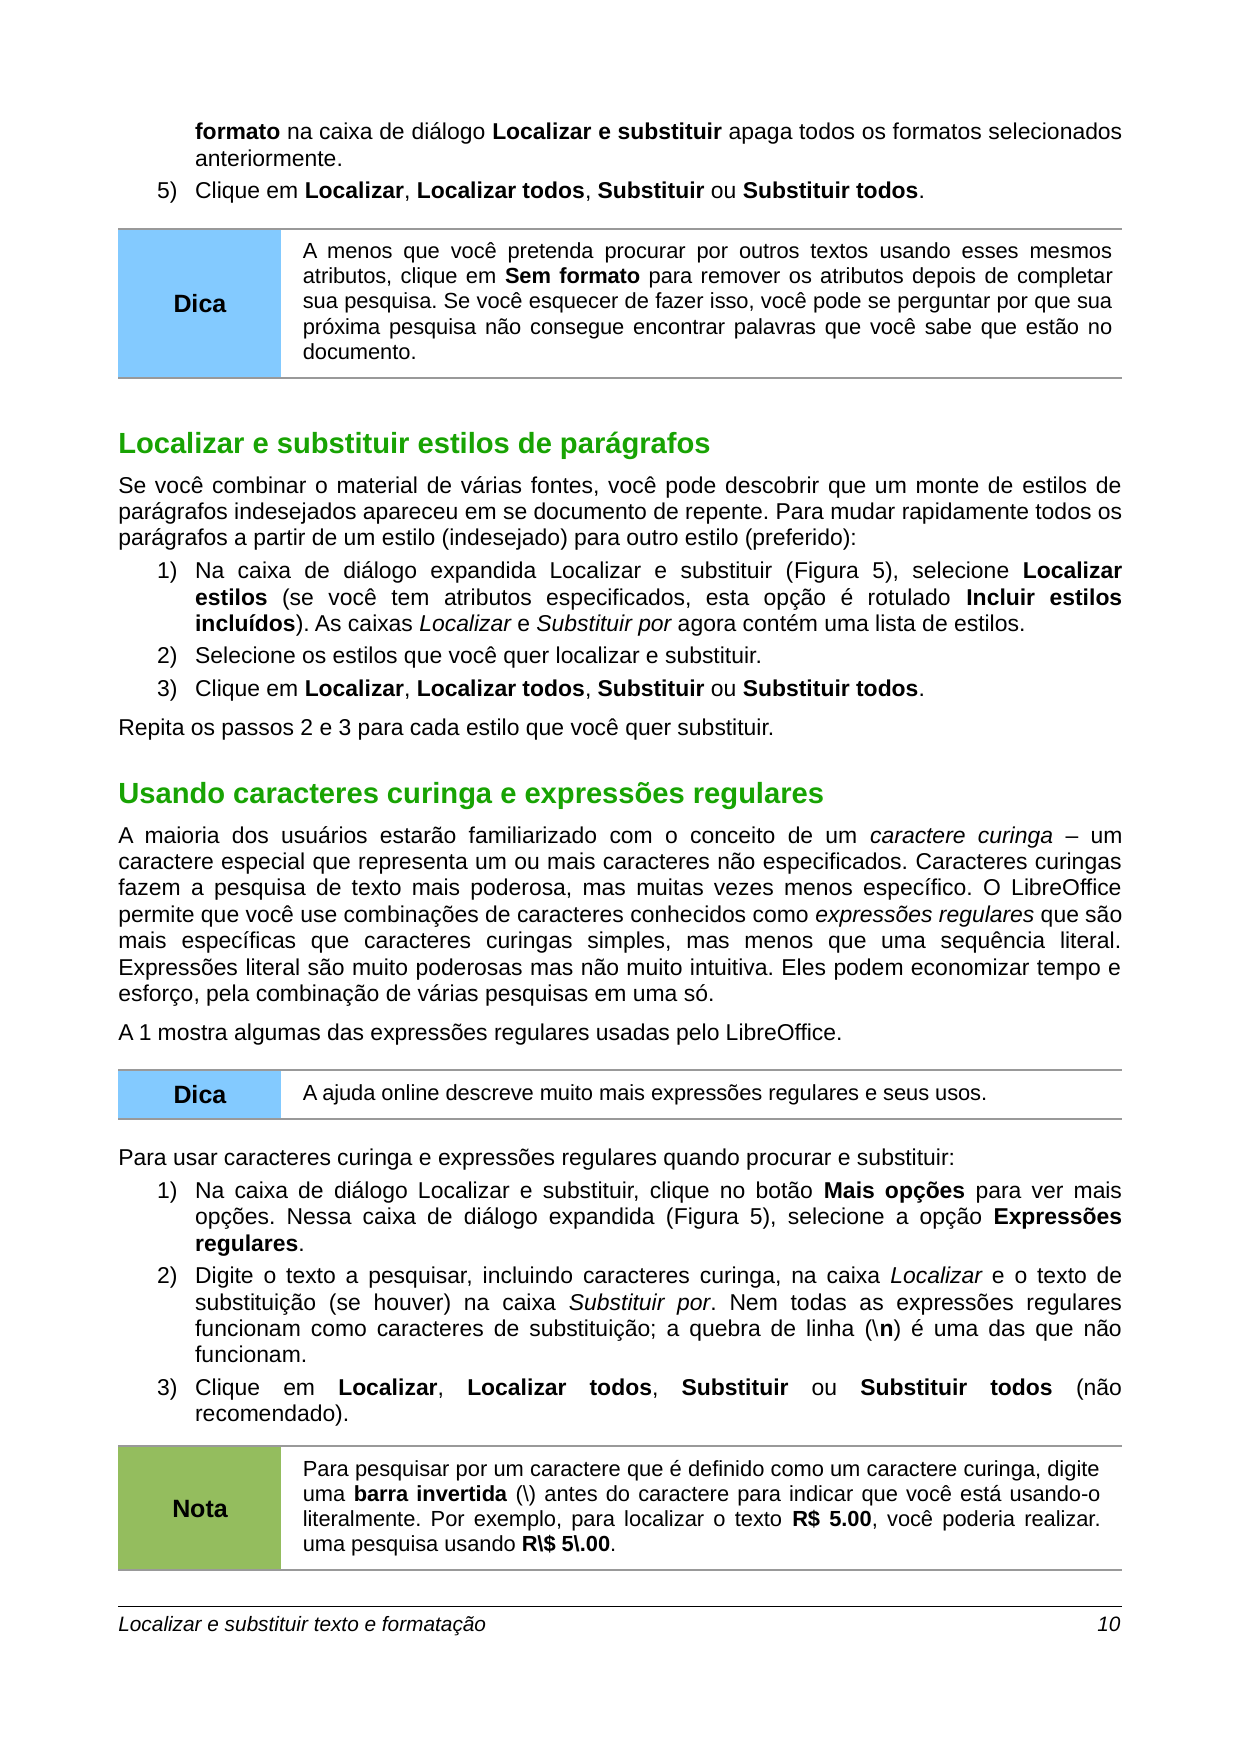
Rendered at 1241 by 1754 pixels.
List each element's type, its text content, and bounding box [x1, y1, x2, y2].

subtitle Localizar e substituir estilos de parágrafos [118, 426, 1122, 459]
list formato na caixa de diálogo Localizar e substituir apaga todos os formatos selecionados anteriormente. [195, 118, 1122, 171]
list Clique em Localizar, Localizar todos, Substituir ou Substituir todos (não recomendado). [177, 1374, 1122, 1427]
text A maioria dos usuários estarão familiarizado com o conceito de um caractere curinga – um caractere especial que representa um ou mais caracteres não especificados. Caracteres curingas fazem a pesquisa de texto mais poderosa, mas muitas vezes menos específico. O LibreOffice permite que você use combinações de caracteres conhecidos como expressões regulares que são mais específicas que caracteres curingas simples, mas menos que uma sequência literal. Expressões literal são muito poderosas mas não muito intuitiva. Eles podem economizar tempo e esforço, pela combinação de várias pesquisas em uma só. [118, 822, 1122, 1006]
list Na caixa de diálogo Localizar e substituir, clique no botão Mais opções para ver mais opções. Nessa caixa de diálogo expandida (Figura 5), selecione a opção Expressões regulares. [177, 1177, 1122, 1256]
table_header Dica [118, 1071, 281, 1118]
table_header Dica [118, 230, 281, 377]
list Clique em Localizar, Localizar todos, Substituir ou Substituir todos. [177, 177, 1122, 203]
list Selecione os estilos que você quer localizar e substituir. [177, 642, 1122, 669]
list Para usar caracteres curinga e expressões regulares quando procurar e substituir: [118, 1144, 1122, 1170]
table_header A menos que você pretenda procurar por outros textos usando esses mesmos atributos, clique em Sem formato para remover os atributos depois de completar sua pesquisa. Se você esquecer de fazer isso, você pode se perguntar por que sua próxima pesquisa não consegue encontrar palavras que você sabe que estão no documento. [281, 230, 1122, 377]
subtitle Usando caracteres curinga e expressões regulares [118, 776, 1122, 809]
text A Tabela 1 mostra algumas das expressões regulares usadas pelo LibreOffice. [118, 1019, 1122, 1045]
list Na caixa de diálogo expandida Localizar e substituir (Figura 5), selecione Localizar estilos (se você tem atributos especificados, esta opção é rotulado Incluir estilos incluídos). As caixas Localizar e Substituir por agora contém uma lista de estilos. [177, 557, 1122, 636]
table_header A ajuda online descreve muito mais expressões regulares e seus usos. [281, 1071, 1122, 1118]
table_header Nota [118, 1447, 281, 1569]
table_header Para pesquisar por um caractere que é definido como um caractere curinga, digite uma barra invertida (\) antes do caractere para indicar que você está usando-o literalmente. Por exemplo, para localizar o texto R$ 5.00, você poderia realizar. uma pesquisa usando R\$ 5\.00. [281, 1447, 1122, 1569]
list Se você combinar o material de várias fontes, você pode descobrir que um monte de estilos de parágrafos indesejados apareceu em se documento de repente. Para mudar rapidamente todos os parágrafos a partir de um estilo (indesejado) para outro estilo (preferido): [118, 472, 1122, 551]
text Repita os passos 2 e 3 para cada estilo que você quer substituir. [118, 714, 1122, 740]
list Digite o texto a pesquisar, incluindo caracteres curinga, na caixa Localizar e o texto de substituição (se houver) na caixa Substituir por. Nem todas as expressões regulares funcionam como caracteres de substituição; a quebra de linha (\n) é uma das que não funcionam. [177, 1262, 1122, 1368]
list Clique em Localizar, Localizar todos, Substituir ou Substituir todos. [177, 675, 1122, 701]
